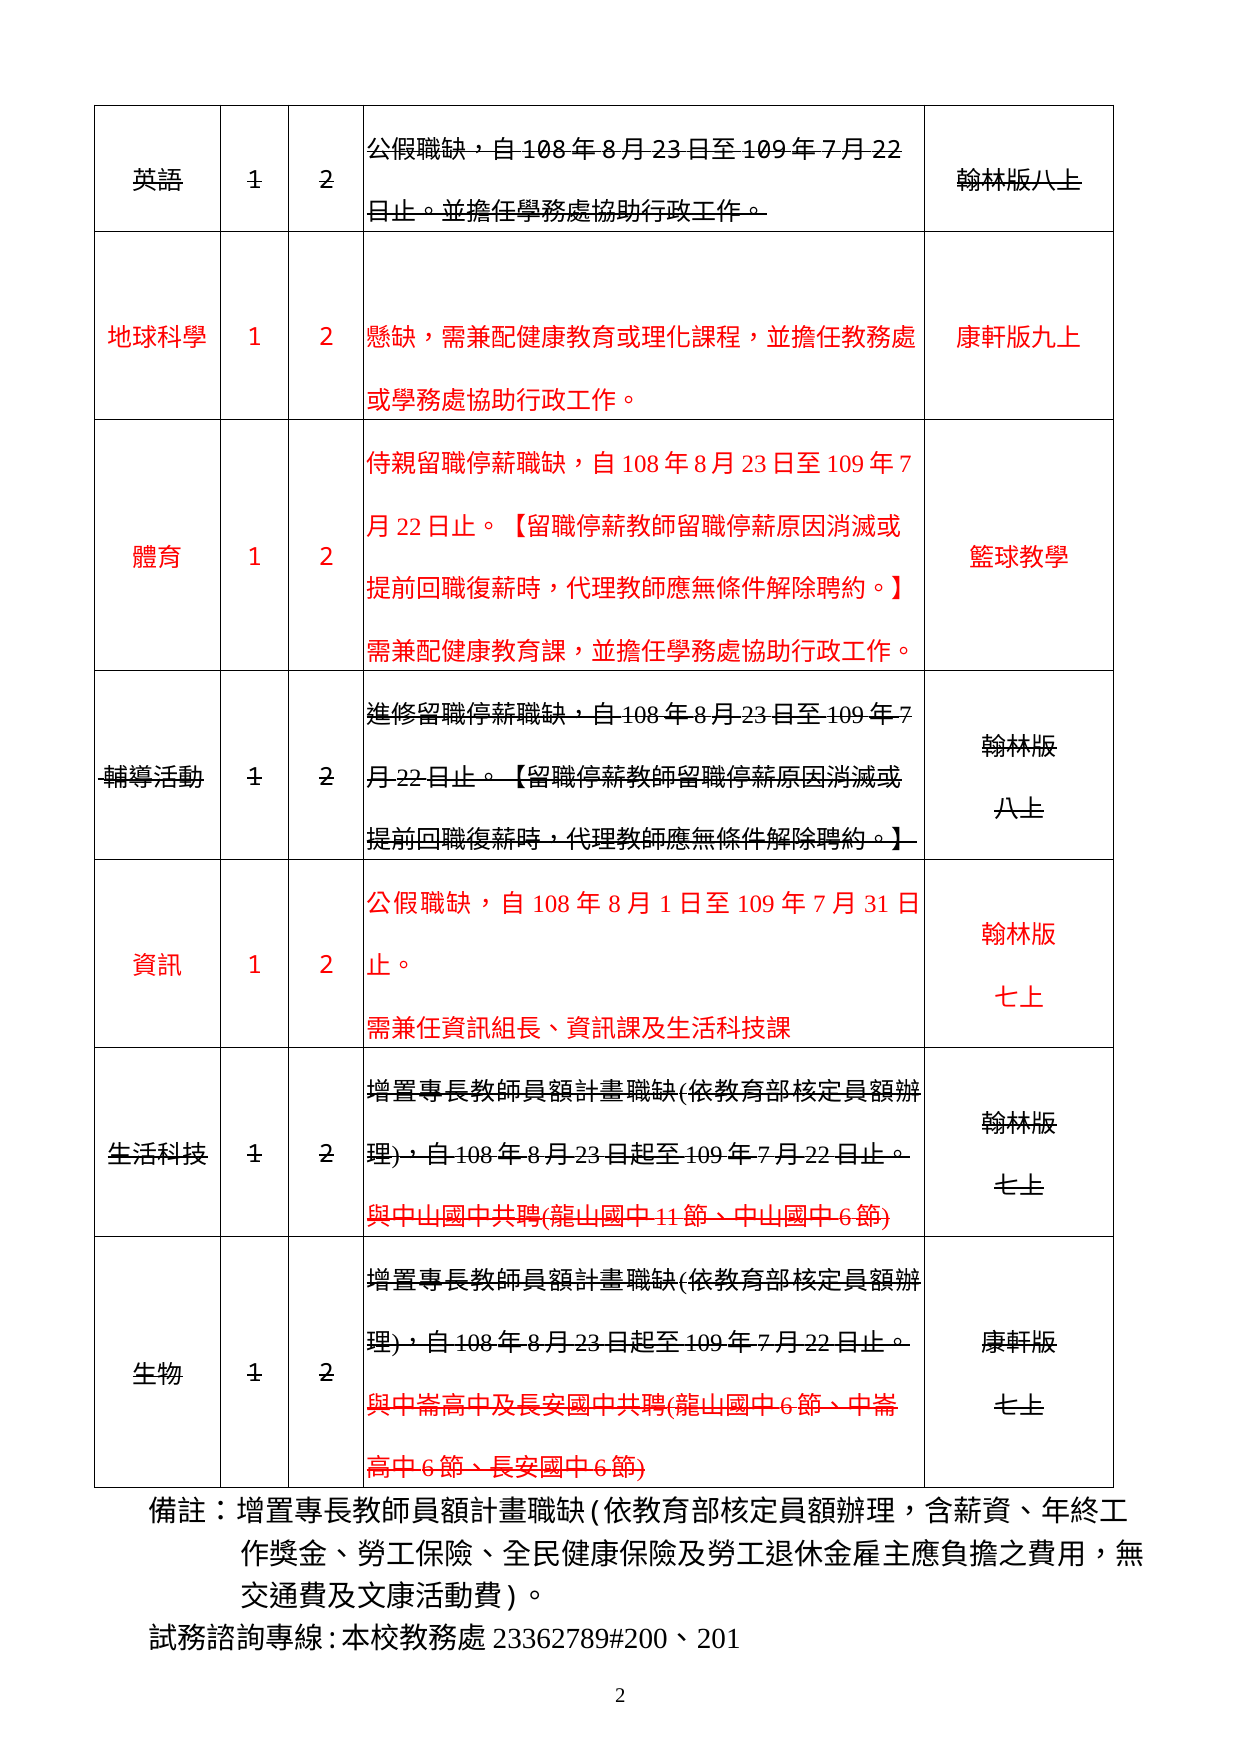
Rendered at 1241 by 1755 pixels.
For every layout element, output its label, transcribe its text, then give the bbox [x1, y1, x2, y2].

table_cell 輔導活動 [95, 671, 220, 859]
table_cell 翰林版 七上 [925, 1048, 1113, 1236]
table_cell 2 [289, 860, 363, 1047]
table_cell 翰林版 七上 [925, 860, 1113, 1047]
table_cell 增置專長教師員額計畫職缺(依教育部核定員額辦理)，自108年8月23日起至109年7月22日止。 與中崙高中及長安國中共聘(龍山國中6節、中崙高中6節、長安國中6節) [364, 1237, 924, 1487]
table_cell 康軒版 七上 [925, 1237, 1113, 1487]
table_cell 英語 [95, 106, 220, 231]
table_cell 進修留職停薪職缺，自108年8月23日至109年7月22日止。【留職停薪教師留職停薪原因消滅或提前回職復薪時，代理教師應無條件解除聘約。】 [364, 671, 924, 859]
table_cell 懸缺，需兼配健康教育或理化課程，並擔任教務處或學務處協助行政工作。 [364, 232, 924, 419]
table_cell 2 [289, 671, 363, 859]
table_cell 1 [221, 420, 288, 670]
table_cell 2 [289, 106, 363, 231]
table_cell 侍親留職停薪職缺，自108年8月23日至109年7月22日止。【留職停薪教師留職停薪原因消滅或提前回職復薪時，代理教師應無條件解除聘約。】 需兼配健康教育課，並擔任學務處協助行政工作。 [364, 420, 924, 670]
table_cell 翰林版八上 [925, 106, 1113, 231]
table_cell 1 [221, 232, 288, 419]
table_cell 增置專長教師員額計畫職缺(依教育部核定員額辦理)，自108年8月23日起至109年7月22日止。 與中山國中共聘(龍山國中11節、中山國中6節) [364, 1048, 924, 1236]
table_cell 資訊 [95, 860, 220, 1047]
table_cell 2 [289, 1237, 363, 1487]
table_cell 翰林版 八上 [925, 671, 1113, 859]
text 備註：增置專長教師員額計畫職缺(依教育部核定員額辦理，含薪資、年終工作獎金、勞工保險、全民健康保險及勞工退休金雇主應負擔之費用，無交通費及文康活動費)。 [148, 1488, 1146, 1615]
table_cell 生物 [95, 1237, 220, 1487]
table_cell 生活科技 [95, 1048, 220, 1236]
table_cell 1 [221, 860, 288, 1047]
table_cell 2 [289, 420, 363, 670]
table_cell 2 [289, 1048, 363, 1236]
table_cell 康軒版九上 [925, 232, 1113, 419]
table_cell 1 [221, 1048, 288, 1236]
table_cell 公假職缺，自108年8月1日至109年7月31日止。 需兼任資訊組長、資訊課及生活科技課 [364, 860, 924, 1047]
table_cell 1 [221, 106, 288, 231]
table_cell 1 [221, 1237, 288, 1487]
table_cell 籃球教學 [925, 420, 1113, 670]
table_cell 地球科學 [95, 232, 220, 419]
table_cell 2 [289, 232, 363, 419]
table_cell 1 [221, 671, 288, 859]
table_cell 公假職缺，自108年8月23日至109年7月22日止。並擔任學務處協助行政工作。 [364, 106, 924, 231]
text 試務諮詢專線:本校教務處23362789#200、201 [148, 1615, 1146, 1657]
table_cell 體育 [95, 420, 220, 670]
